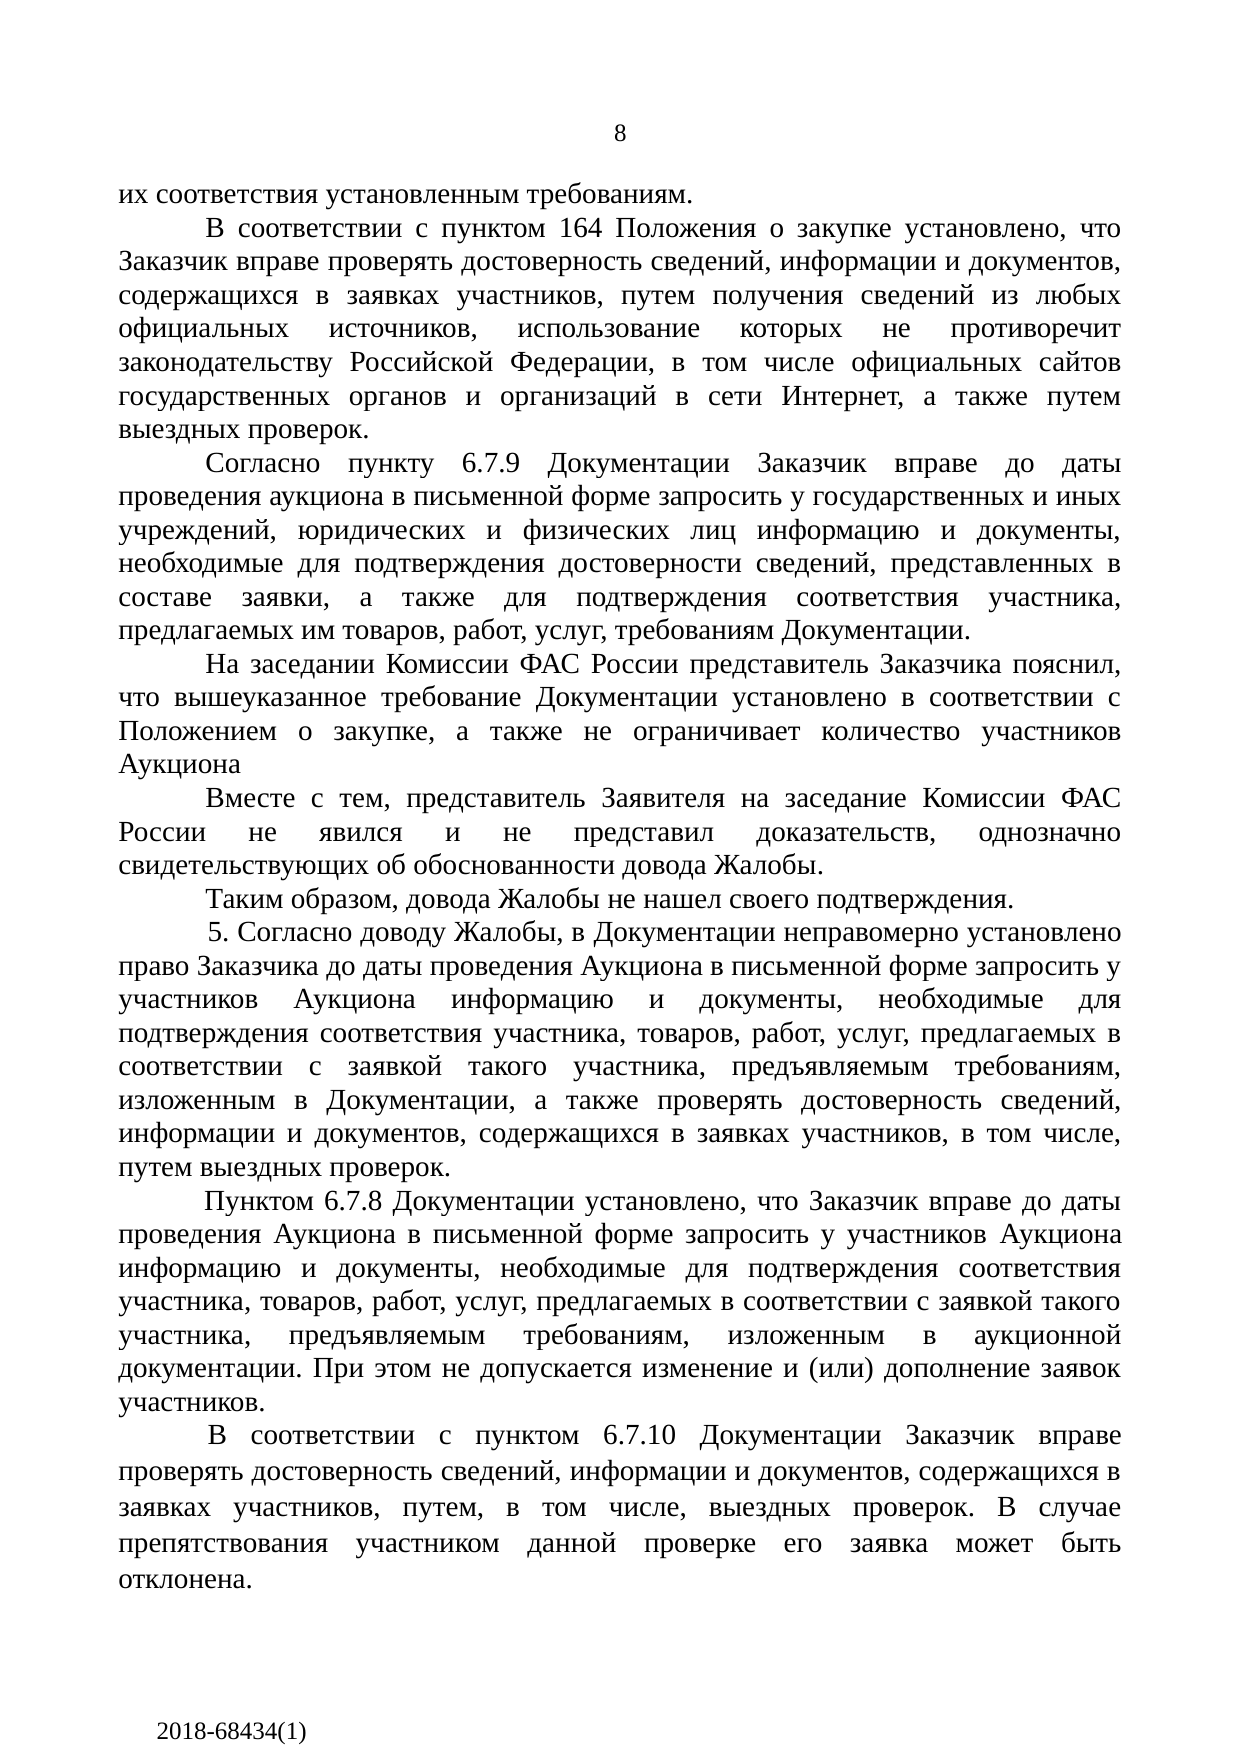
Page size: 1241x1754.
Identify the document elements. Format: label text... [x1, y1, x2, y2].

text Вместе с тем, представитель Заявителя на заседание Комиссии ФАС России не явился и не представил доказательств, однозначно свидетельствующих об обоснованности довода Жалобы. [118, 780, 1122, 881]
text В соответствии с пунктом 164 Положения о закупке установлено, что Заказчик вправе проверять достоверность сведений, информации и документов, содержащихся в заявках участников, путем получения сведений из любых официальных источников, использование которых не противоречит законодательству Российской Федерации, в том числе официальных сайтов государственных органов и организаций в сети Интернет, а также путем выездных проверок. [118, 210, 1122, 445]
text Таким образом, довода Жалобы не нашел своего подтверждения. [118, 881, 1122, 914]
text 5. Согласно доводу Жалобы, в Документации неправомерно установлено право Заказчика до даты проведения Аукциона в письменной форме запросить у участников Аукциона информацию и документы, необходимые для подтверждения соответствия участника, товаров, работ, услуг, предлагаемых в соответствии с заявкой такого участника, предъявляемым требованиям, изложенным в Документации, а также проверять достоверность сведений, информации и документов, содержащихся в заявках участников, в том числе, путем выездных проверок. [118, 914, 1122, 1183]
text их соответствия установленным требованиям. [118, 176, 1122, 210]
text Согласно пункту 6.7.9 Документации Заказчик вправе до даты проведения аукциона в письменной форме запросить у государственных и иных учреждений, юридических и физических лиц информацию и документы, необходимые для подтверждения достоверности сведений, представленных в составе заявки, а также для подтверждения соответствия участника, предлагаемых им товаров, работ, услуг, требованиям Документации. [118, 445, 1122, 646]
text В соответствии с пунктом 6.7.10 Документации Заказчик вправе проверять достоверность сведений, информации и документов, содержащихся в заявках участников, путем, в том числе, выездных проверок. В случае препятствования участником данной проверке его заявка может быть отклонена. [118, 1417, 1122, 1594]
text Пунктом 6.7.8 Документации установлено, что Заказчик вправе до даты проведения Аукциона в письменной форме запросить у участников Аукциона информацию и документы, необходимые для подтверждения соответствия участника, товаров, работ, услуг, предлагаемых в соответствии с заявкой такого участника, предъявляемым требованиям, изложенным в аукционной документации. При этом не допускается изменение и (или) дополнение заявок участников. [118, 1183, 1122, 1417]
text На заседании Комиссии ФАС России представитель Заказчика пояснил, что вышеуказанное требование Документации установлено в соответствии с Положением о закупке, а также не ограничивает количество участников Аукциона [118, 646, 1122, 780]
